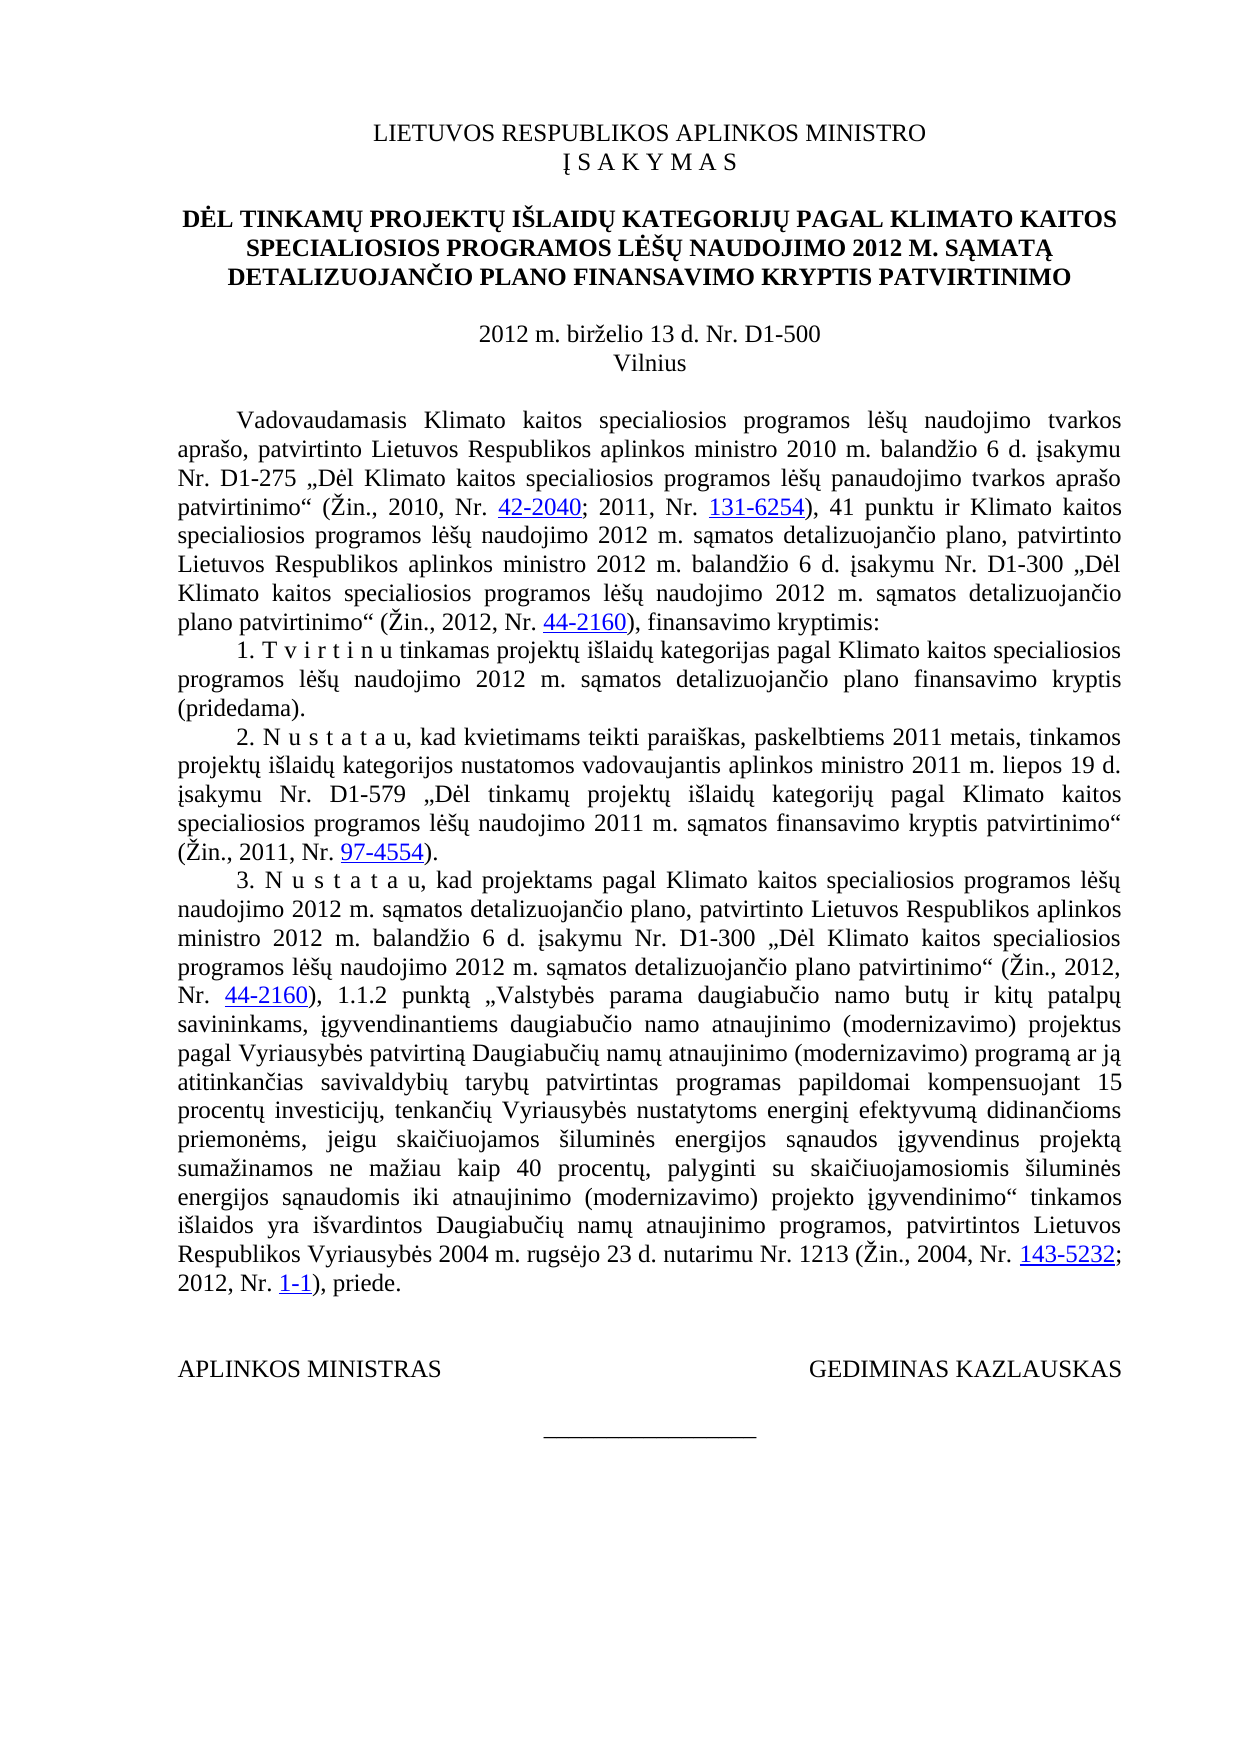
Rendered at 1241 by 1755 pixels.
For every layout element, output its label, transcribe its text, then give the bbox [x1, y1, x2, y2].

text 2012 m. birželio 13 d. Nr. D1-500 [177, 319, 1122, 348]
text 1. T v i r t i n u tinkamas projektų išlaidų kategorijas pagal Klimato kaitos specialiosios programos lėšų naudojimo 2012 m. sąmatos detalizuojančio plano finansavimo kryptis (pridedama). [177, 636, 1122, 722]
text Vadovaudamasis Klimato kaitos specialiosios programos lėšų naudojimo tvarkos aprašo, patvirtinto Lietuvos Respublikos aplinkos ministro 2010 m. balandžio 6 d. įsakymu Nr. D1-275 „Dėl Klimato kaitos specialiosios programos lėšų panaudojimo tvarkos aprašo patvirtinimo“ (Žin., 2010, Nr. 42-2040; 2011, Nr. 131-6254), 41 punktu ir Klimato kaitos specialiosios programos lėšų naudojimo 2012 m. sąmatos detalizuojančio plano, patvirtinto Lietuvos Respublikos aplinkos ministro 2012 m. balandžio 6 d. įsakymu Nr. D1-300 „Dėl Klimato kaitos specialiosios programos lėšų naudojimo 2012 m. sąmatos detalizuojančio plano patvirtinimo“ (Žin., 2012, Nr. 44-2160), finansavimo kryptimis: [177, 406, 1122, 636]
text Į S A K Y M A S [177, 147, 1122, 176]
text Vilnius [177, 348, 1122, 377]
text Aplinkos ministras Gediminas Kazlauskas [177, 1354, 1122, 1383]
text 3. N u s t a t a u, kad projektams pagal Klimato kaitos specialiosios programos lėšų naudojimo 2012 m. sąmatos detalizuojančio plano, patvirtinto Lietuvos Respublikos aplinkos ministro 2012 m. balandžio 6 d. įsakymu Nr. D1-300 „Dėl Klimato kaitos specialiosios programos lėšų naudojimo 2012 m. sąmatos detalizuojančio plano patvirtinimo“ (Žin., 2012, Nr. 44-2160), 1.1.2 punktą „Valstybės parama daugiabučio namo butų ir kitų patalpų savininkams, įgyvendinantiems daugiabučio namo atnaujinimo (modernizavimo) projektus pagal Vyriausybės patvirtiną Daugiabučių namų atnaujinimo (modernizavimo) programą ar ją atitinkančias savivaldybių tarybų patvirtintas programas papildomai kompensuojant 15 procentų investicijų, tenkančių Vyriausybės nustatytoms energinį efektyvumą didinančioms priemonėms, jeigu skaičiuojamos šiluminės energijos sąnaudos įgyvendinus projektą sumažinamos ne mažiau kaip 40 procentų, palyginti su skaičiuojamosiomis šiluminės energijos sąnaudomis iki atnaujinimo (modernizavimo) projekto įgyvendinimo“ tinkamos išlaidos yra išvardintos Daugiabučių namų atnaujinimo programos, patvirtintos Lietuvos Respublikos Vyriausybės 2004 m. rugsėjo 23 d. nutarimu Nr. 1213 (Žin., 2004, Nr. 143-5232; 2012, Nr. 1-1), priede. [177, 866, 1122, 1297]
text LIETUVOS RESPUBLIKOS APLINKOS MINISTRO [177, 118, 1122, 147]
text DĖL TINKAMŲ PROJEKTŲ IŠLAIDŲ KATEGORIJŲ PAGAL KLIMATO KAITOS SPECIALIOSIOS PROGRAMOS LĖŠŲ NAUDOJIMO 2012 M. SĄMATĄ DETALIZUOJANČIO PLANO FINANSAVIMO KRYPTIS PATVIRTINIMO [177, 204, 1122, 291]
text 2. N u s t a t a u, kad kvietimams teikti paraiškas, paskelbtiems 2011 metais, tinkamos projektų išlaidų kategorijos nustatomos vadovaujantis aplinkos ministro 2011 m. liepos 19 d. įsakymu Nr. D1-579 „Dėl tinkamų projektų išlaidų kategorijų pagal Klimato kaitos specialiosios programos lėšų naudojimo 2011 m. sąmatos finansavimo kryptis patvirtinimo“ (Žin., 2011, Nr. 97-4554). [177, 722, 1122, 866]
text _________________ [177, 1412, 1122, 1441]
